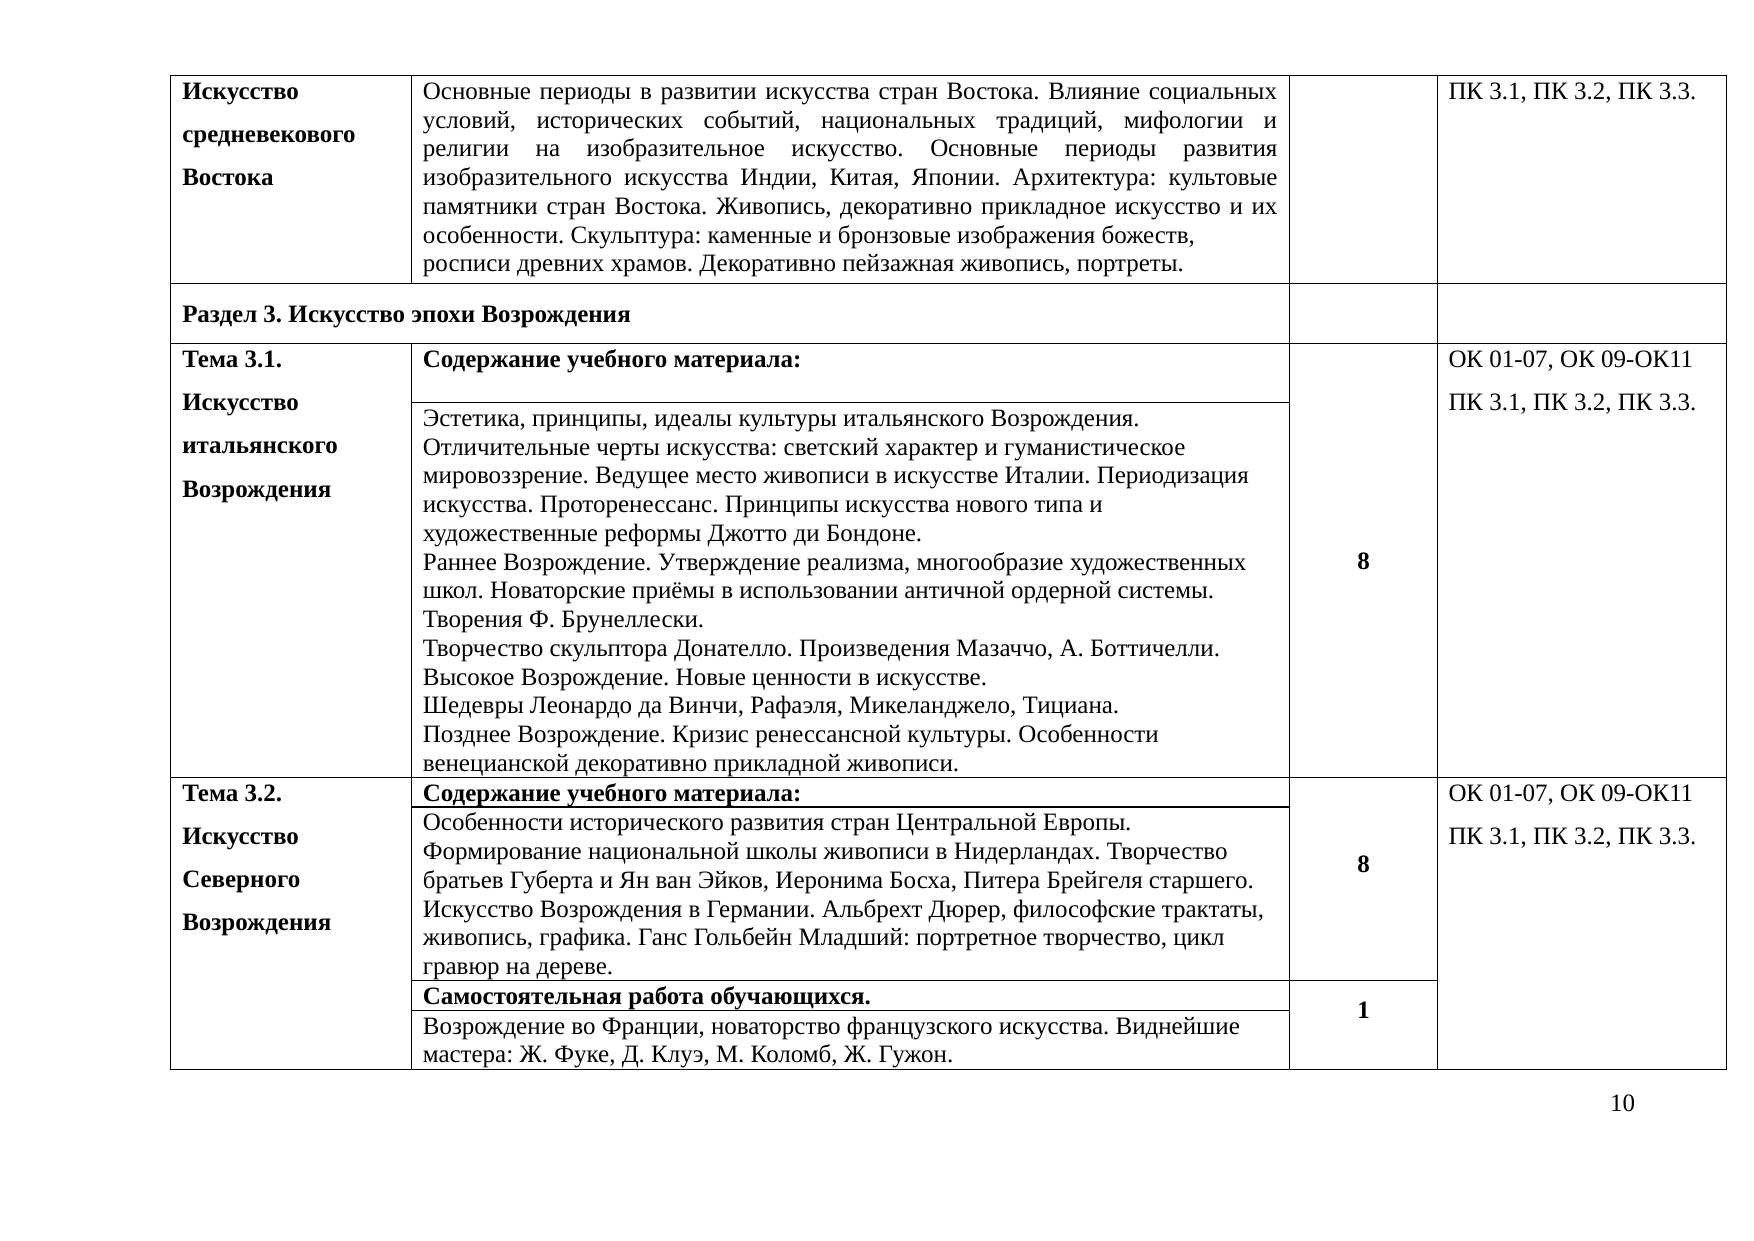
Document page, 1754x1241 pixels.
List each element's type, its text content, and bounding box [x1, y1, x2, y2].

table_cell Тема 3.2. Искусство Северного Возрождения [171, 778, 411, 1069]
table_cell Тема 3.1. Искусство итальянского Возрождения [171, 344, 411, 777]
table_cell 8 [1290, 778, 1437, 980]
table_cell Возрождение во Франции, новаторство французского искусства. Виднейшие мастера: Ж. Фуке, Д. Клуэ, М. Коломб, Ж. Гужон. [412, 1011, 1289, 1069]
table_cell Раздел 3. Искусство эпохи Возрождения [171, 284, 1289, 343]
table_cell Самостоятельная работа обучающихся. [412, 981, 1289, 1010]
table_cell [1290, 284, 1437, 343]
table_cell ОК 01-07, ОК 09-ОК11 ПК 3.1, ПК 3.2, ПК 3.3. [1438, 344, 1726, 777]
table_cell Эстетика, принципы, идеалы культуры итальянского Возрождения. Отличительные черты искусства: светский характер и гуманистическое мировоззрение. Ведущее место живописи в искусстве Италии. Периодизация искусства. Проторенессанс. Принципы искусства нового типа и художественные реформы Джотто ди Бондоне. Раннее Возрождение. Утверждение реализма, многообразие художественных школ. Новаторские приёмы в использовании античной ордерной системы. Творения Ф. Брунеллески. Творчество скульптора Донателло. Произведения Мазаччо, А. Боттичелли. Высокое Возрождение. Новые ценности в искусстве. Шедевры Леонардо да Винчи, Рафаэля, Микеланджело, Тициана. Позднее Возрождение. Кризис ренессансной культуры. Особенности венецианской декоративно прикладной живописи. [412, 403, 1289, 777]
table_cell 8 [1290, 344, 1437, 777]
table_cell 1 [1290, 981, 1437, 1069]
table_cell [1438, 284, 1726, 343]
table_cell Содержание учебного материала: [412, 778, 1289, 806]
table_cell Искусство средневекового Востока [171, 76, 411, 283]
table_cell ОК 01-07, ОК 09-ОК11 ПК 3.1, ПК 3.2, ПК 3.3. [1438, 778, 1726, 1069]
table_cell Особенности исторического развития стран Центральной Европы. Формирование национальной школы живописи в Нидерландах. Творчество братьев Губерта и Ян ван Эйков, Иеронима Босха, Питера Брейгеля старшего. Искусство Возрождения в Германии. Альбрехт Дюрер, философские трактаты, живопись, графика. Ганс Гольбейн Младший: портретное творчество, цикл гравюр на дереве. [412, 808, 1289, 980]
table_cell ПК 3.1, ПК 3.2, ПК 3.3. [1438, 76, 1726, 283]
table_cell [1290, 76, 1437, 283]
table_cell Основные периоды в развитии искусства стран Востока. Влияние социальных условий, исторических событий, национальных традиций, мифологии и религии на изобразительное искусство. Основные периоды развития изобразительного искусства Индии, Китая, Японии. Архитектура: культовые памятники стран Востока. Живопись, декоративно прикладное искусство и их особенности. Скульптура: каменные и бронзовые изображения божеств, росписи древних храмов. Декоративно пейзажная живопись, портреты. [412, 76, 1289, 283]
table_cell Содержание учебного материала: [412, 344, 1289, 402]
